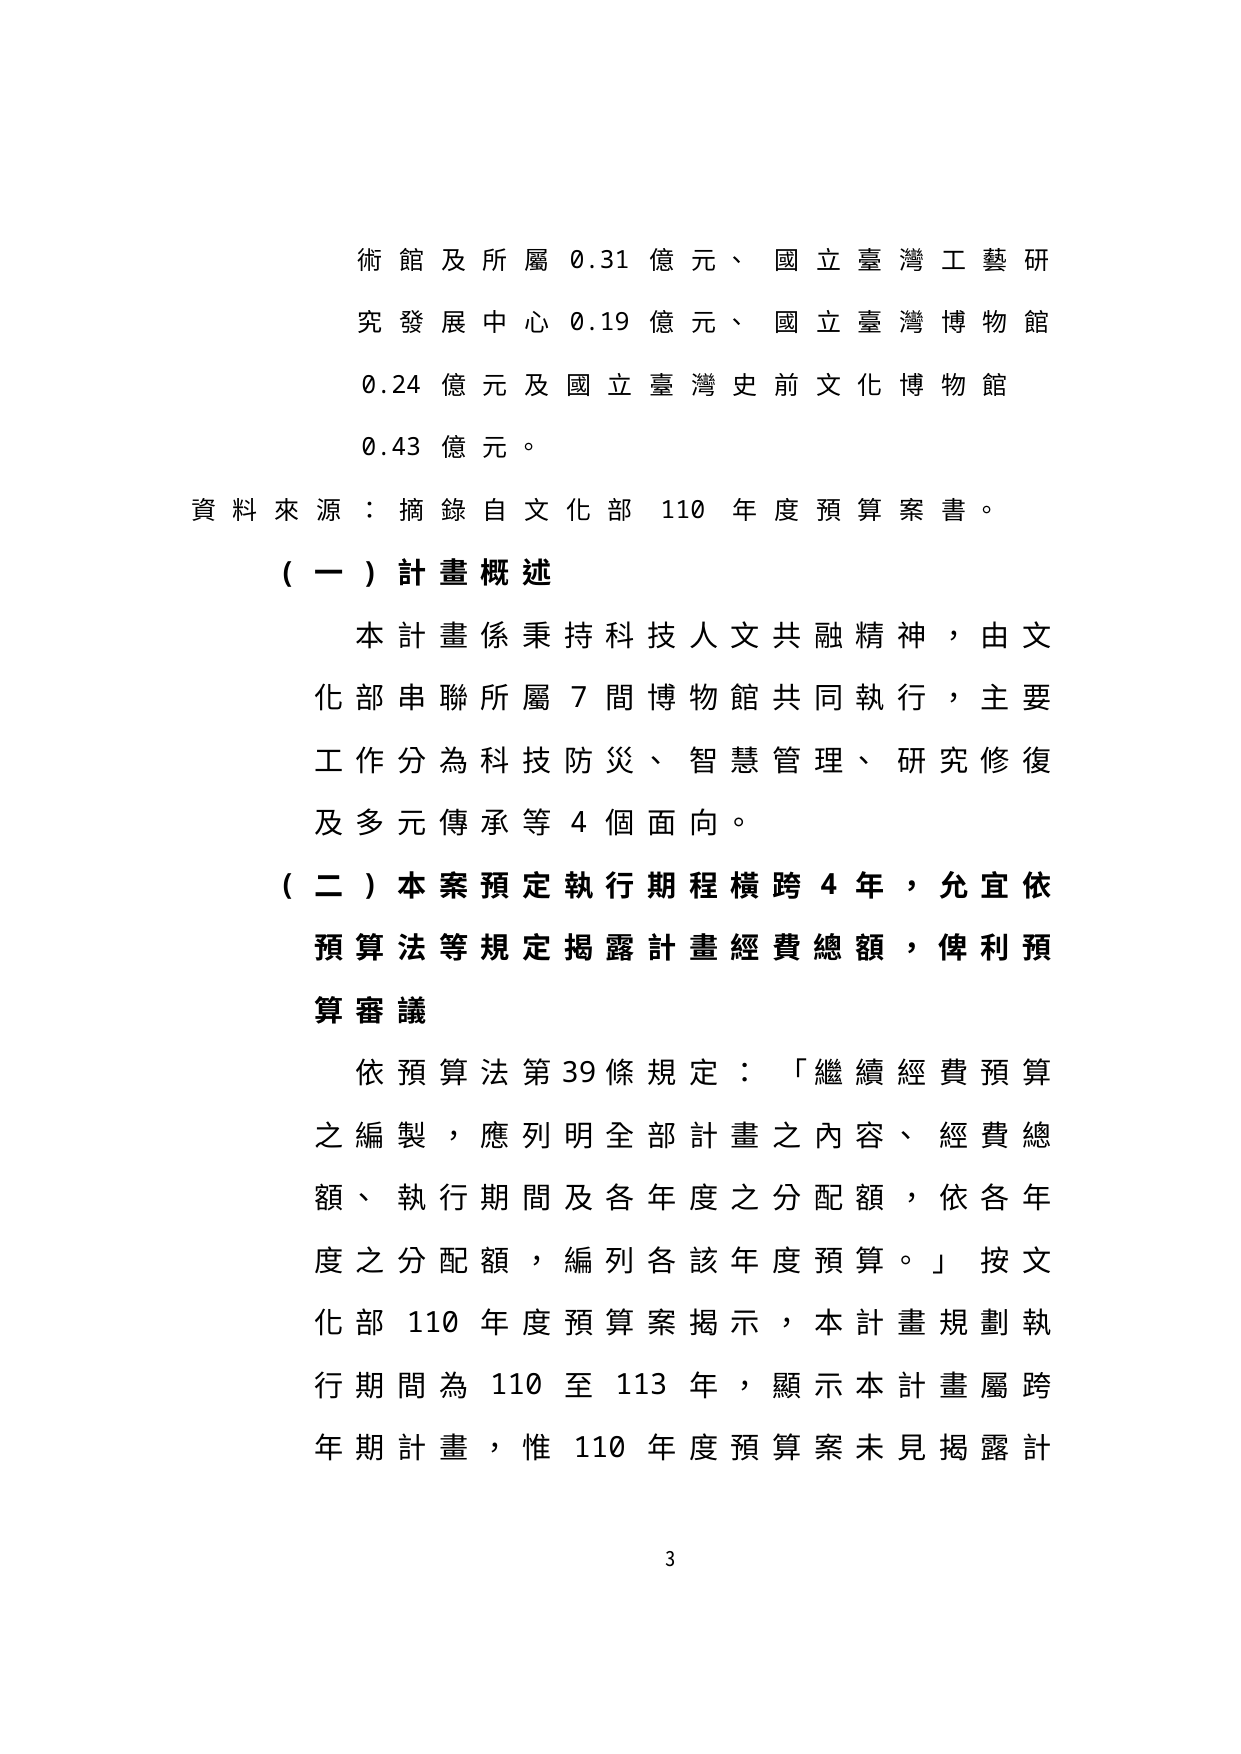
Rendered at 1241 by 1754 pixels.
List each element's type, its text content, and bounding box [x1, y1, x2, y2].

text (二)本案預定執行期程橫跨4年，允宜依預算法等規定揭露計畫經費總額，俾利預算審議 [242, 842, 1058, 1029]
text (一)計畫概述 [242, 529, 1058, 592]
text 依預算法第39條規定：「繼續經費預算之編製，應列明全部計畫之內容、經費總額、執行期間及各年度之分配額，依各年度之分配額，編列各該年度預算。」按文化部110年度預算案揭示，本計畫規劃執行期間為110至113年，顯示本計畫屬跨年期計畫，惟110年度預算案未見揭露計 [271, 1029, 1058, 1467]
text 資料來源：摘錄自文化部110年度預算案書。 [183, 467, 1058, 529]
text 本計畫係秉持科技人文共融精神，由文化部串聯所屬7間博物館共同執行，主要工作分為科技防災、智慧管理、研究修復及多元傳承等4個面向。 [271, 592, 1058, 842]
text 術館及所屬0.31億元、國立臺灣工藝研究發展中心0.19億元、國立臺灣博物館0.24億元及國立臺灣史前文化博物館0.43億元。 [183, 217, 1058, 467]
